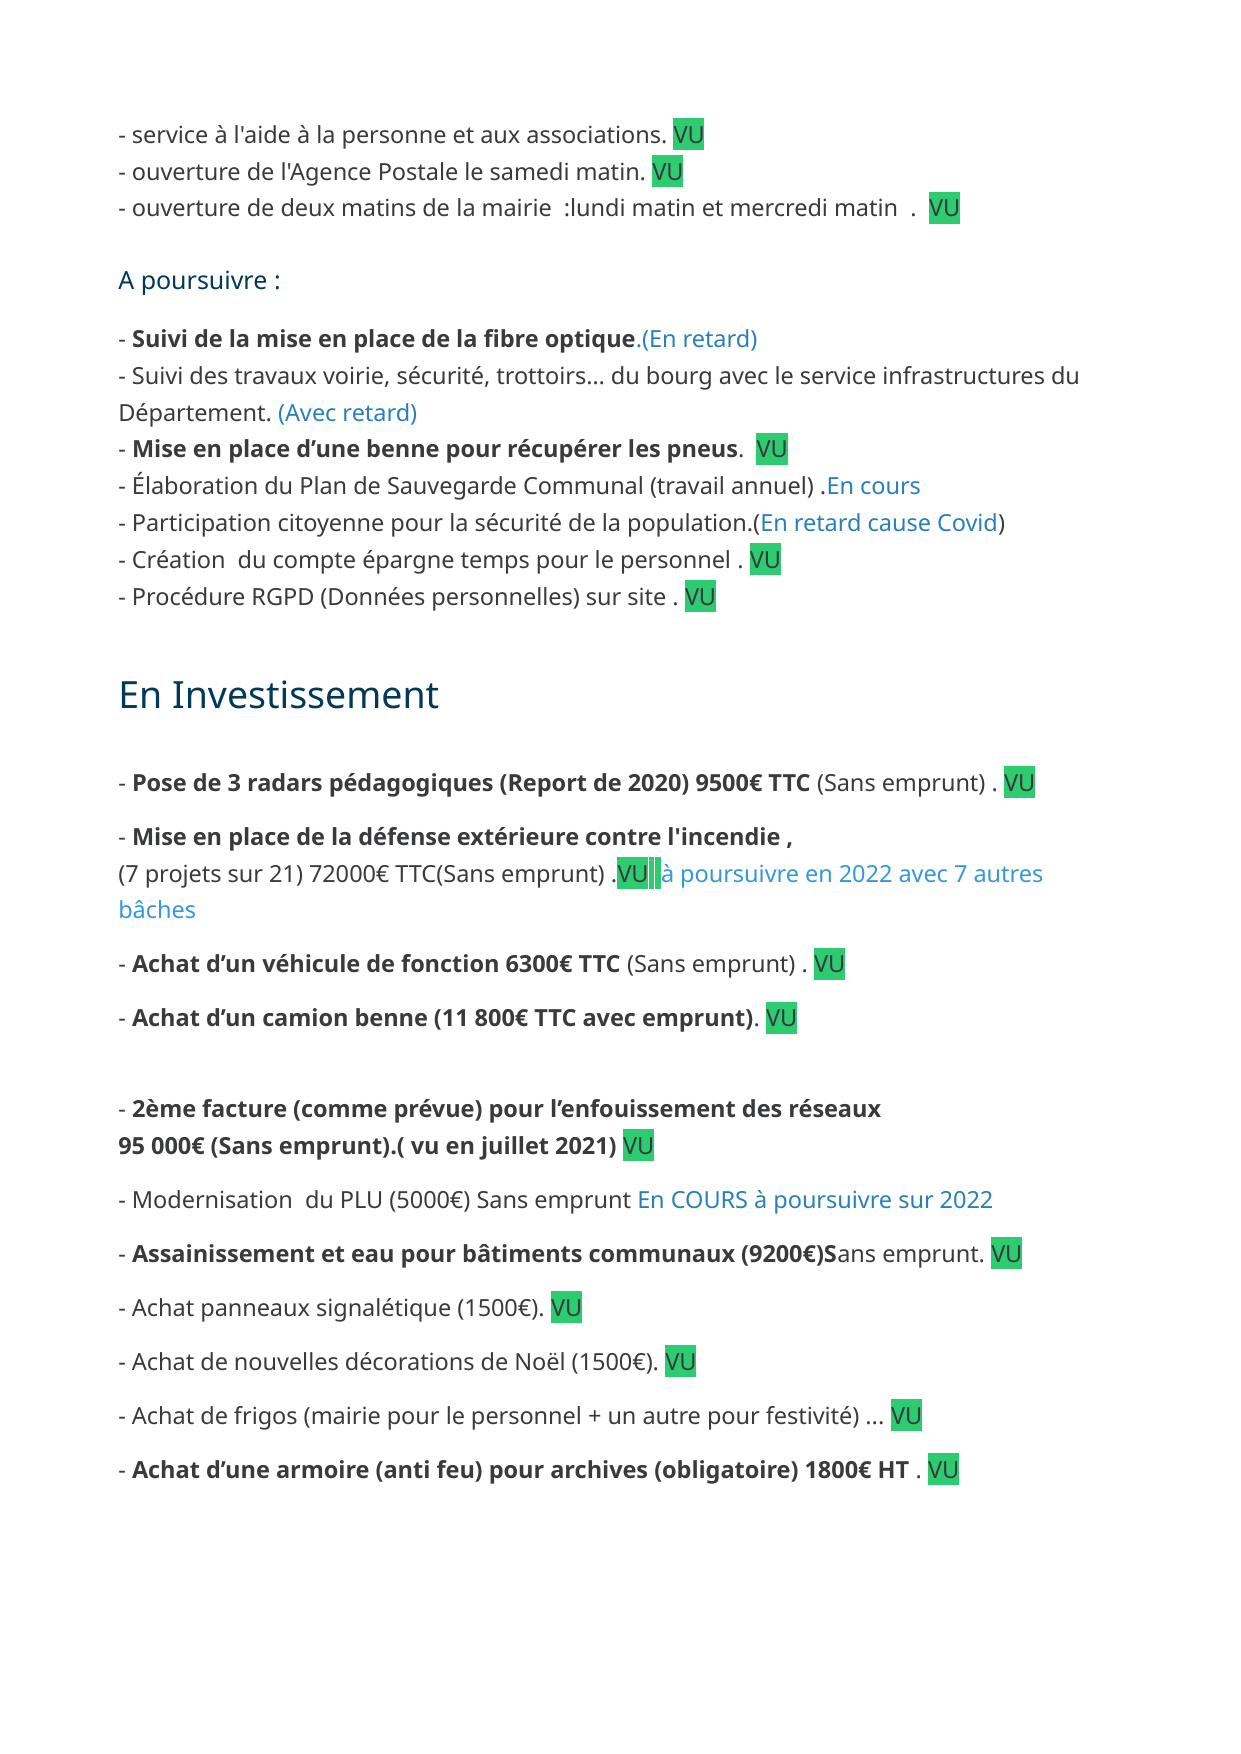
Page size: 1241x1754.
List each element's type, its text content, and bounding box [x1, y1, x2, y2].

text - 2ème facture (comme prévue) pour l’enfouissement des réseaux 95 000€ (Sans emprunt).( vu en juillet 2021) VU [118, 1056, 1122, 1161]
text - Assainissement et eau pour bâtiments communaux (9200€)Sans emprunt. VU [118, 1237, 1122, 1269]
text - Achat d’une armoire (anti feu) pour archives (obligatoire) 1800€ HT . VU [118, 1453, 1122, 1485]
subtitle En Investissement [118, 668, 1122, 719]
text - Achat de frigos (mairie pour le personnel + un autre pour festivité) ... VU [118, 1399, 1122, 1431]
text - Pose de 3 radars pédagogiques (Report de 2020) 9500€ TTC (Sans emprunt) . VU [118, 766, 1122, 798]
text - Modernisation du PLU (5000€) Sans emprunt En COURS à poursuivre sur 2022 [118, 1183, 1122, 1215]
text - Achat panneaux signalétique (1500€). VU [118, 1291, 1122, 1323]
text - Suivi de la mise en place de la fibre optique.(En retard) - Suivi des travaux voirie, sécurité, trottoirs… du bourg avec le service infrastructures du Département. (Avec retard) - Mise en place d’une benne pour récupérer les pneus. VU - Élaboration du Plan de Sauvegarde Communal (travail annuel) .En cours - Participation citoyenne pour la sécurité de la population.(En retard cause Covid) - Création du compte épargne temps pour le personnel . VU - Procédure RGPD (Données personnelles) sur site . VU [118, 322, 1122, 612]
text - Achat d’un véhicule de fonction 6300€ TTC (Sans emprunt) . VU [118, 948, 1122, 980]
text - Achat d’un camion benne (11 800€ TTC avec emprunt). VU [118, 1002, 1122, 1034]
text - Mise en place de la défense extérieure contre l'incendie , (7 projets sur 21) 72000€ TTC(Sans emprunt) .VU à poursuivre en 2022 avec 7 autres bâches [118, 820, 1122, 926]
text - Achat de nouvelles décorations de Noël (1500€). VU [118, 1345, 1122, 1377]
text - service à l'aide à la personne et aux associations. VU - ouverture de l'Agence Postale le samedi matin. VU - ouverture de deux matins de la mairie :lundi matin et mercredi matin . VU [118, 118, 1122, 224]
subtitle A poursuivre : [118, 263, 1122, 297]
